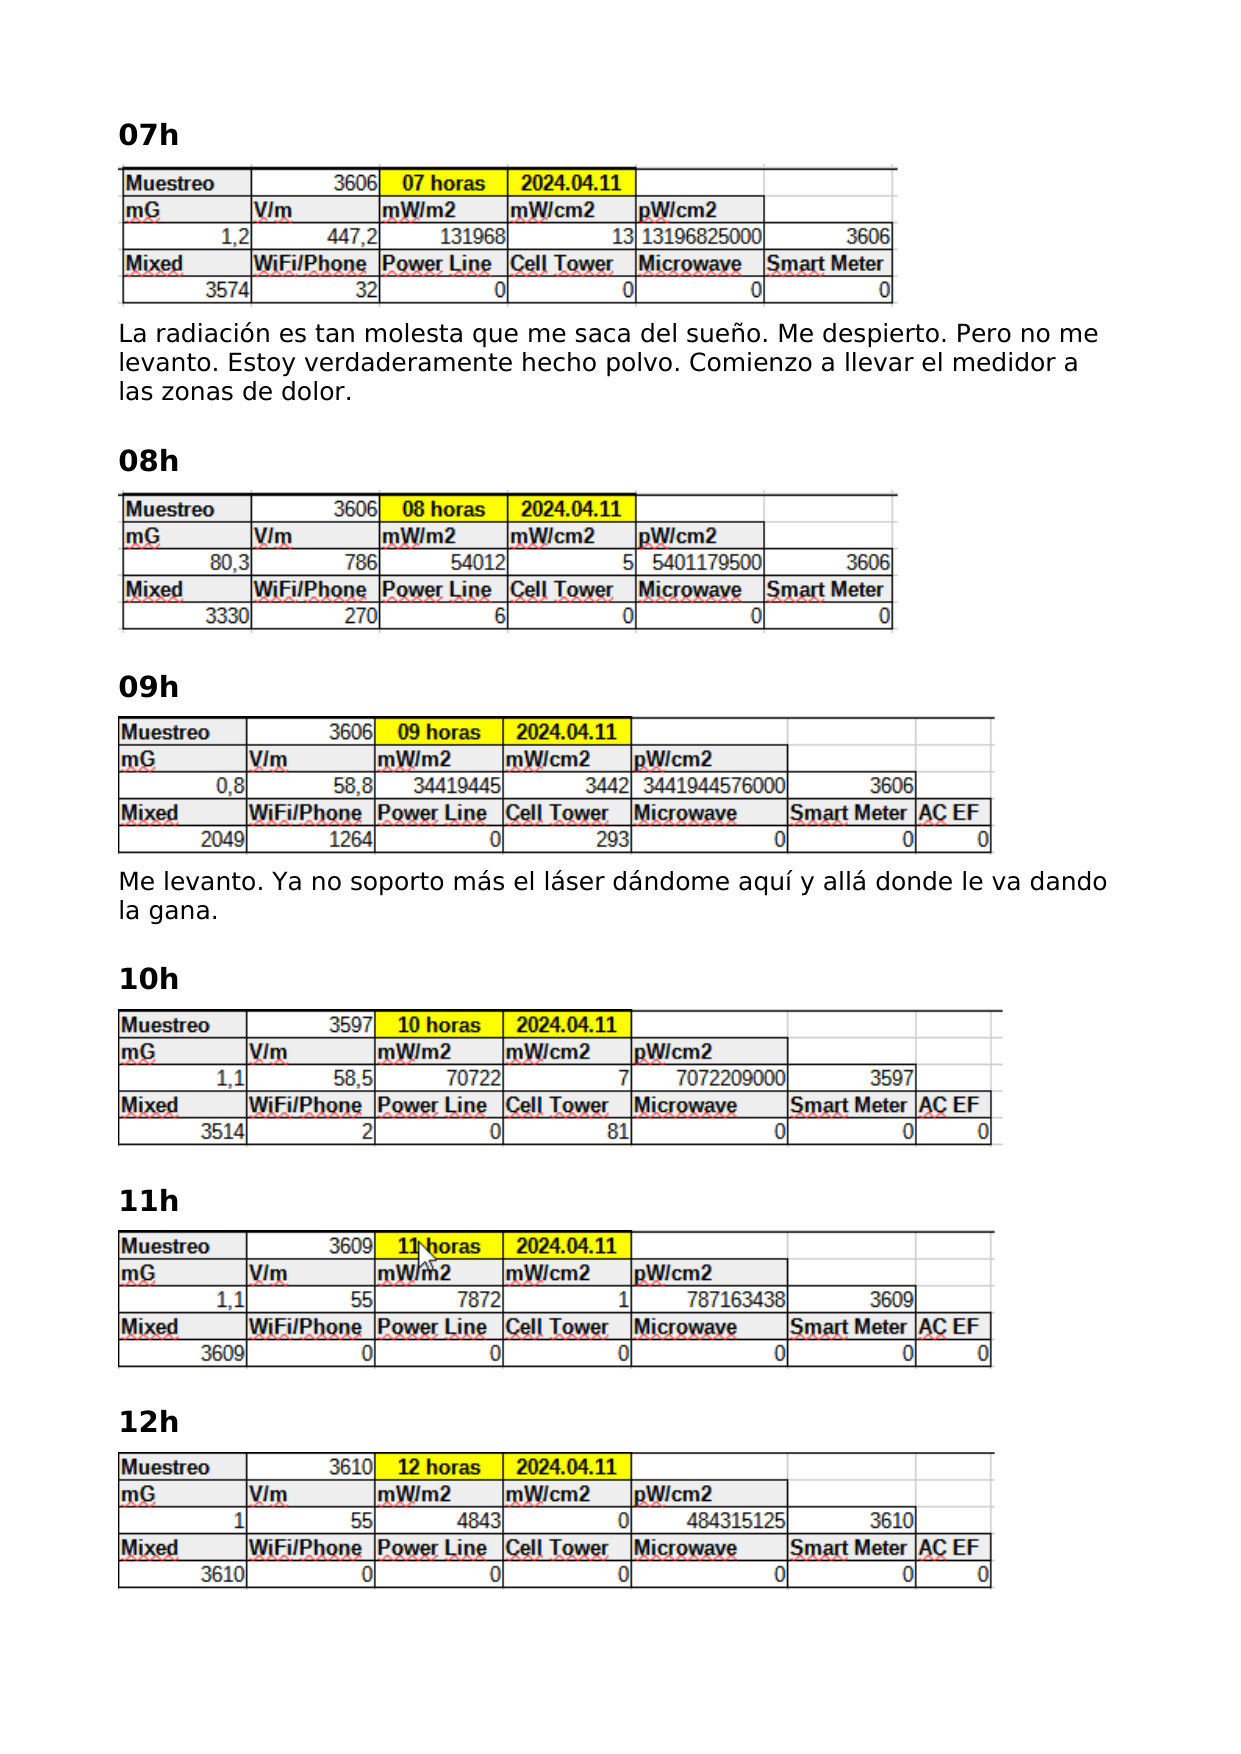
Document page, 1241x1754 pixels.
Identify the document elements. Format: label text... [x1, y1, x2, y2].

picture [118, 716, 995, 855]
subtitle 10h [118, 963, 1122, 997]
picture [118, 1009, 1003, 1147]
text Me levanto. Ya no soporto más el láser dándome aquí y allá donde le va dando la gana. [118, 867, 1122, 925]
picture [118, 490, 898, 633]
subtitle 08h [118, 444, 1122, 478]
subtitle 12h [118, 1406, 1122, 1439]
subtitle 11h [118, 1184, 1122, 1218]
subtitle 09h [118, 670, 1122, 704]
subtitle 07h [118, 118, 1122, 152]
picture [118, 164, 898, 307]
text La radiación es tan molesta que me saca del sueño. Me despierto. Pero no me levanto. Estoy verdaderamente hecho polvo. Comienzo a llevar el medidor a las zonas de dolor. [118, 319, 1122, 407]
picture [118, 1230, 995, 1369]
picture [118, 1452, 995, 1590]
